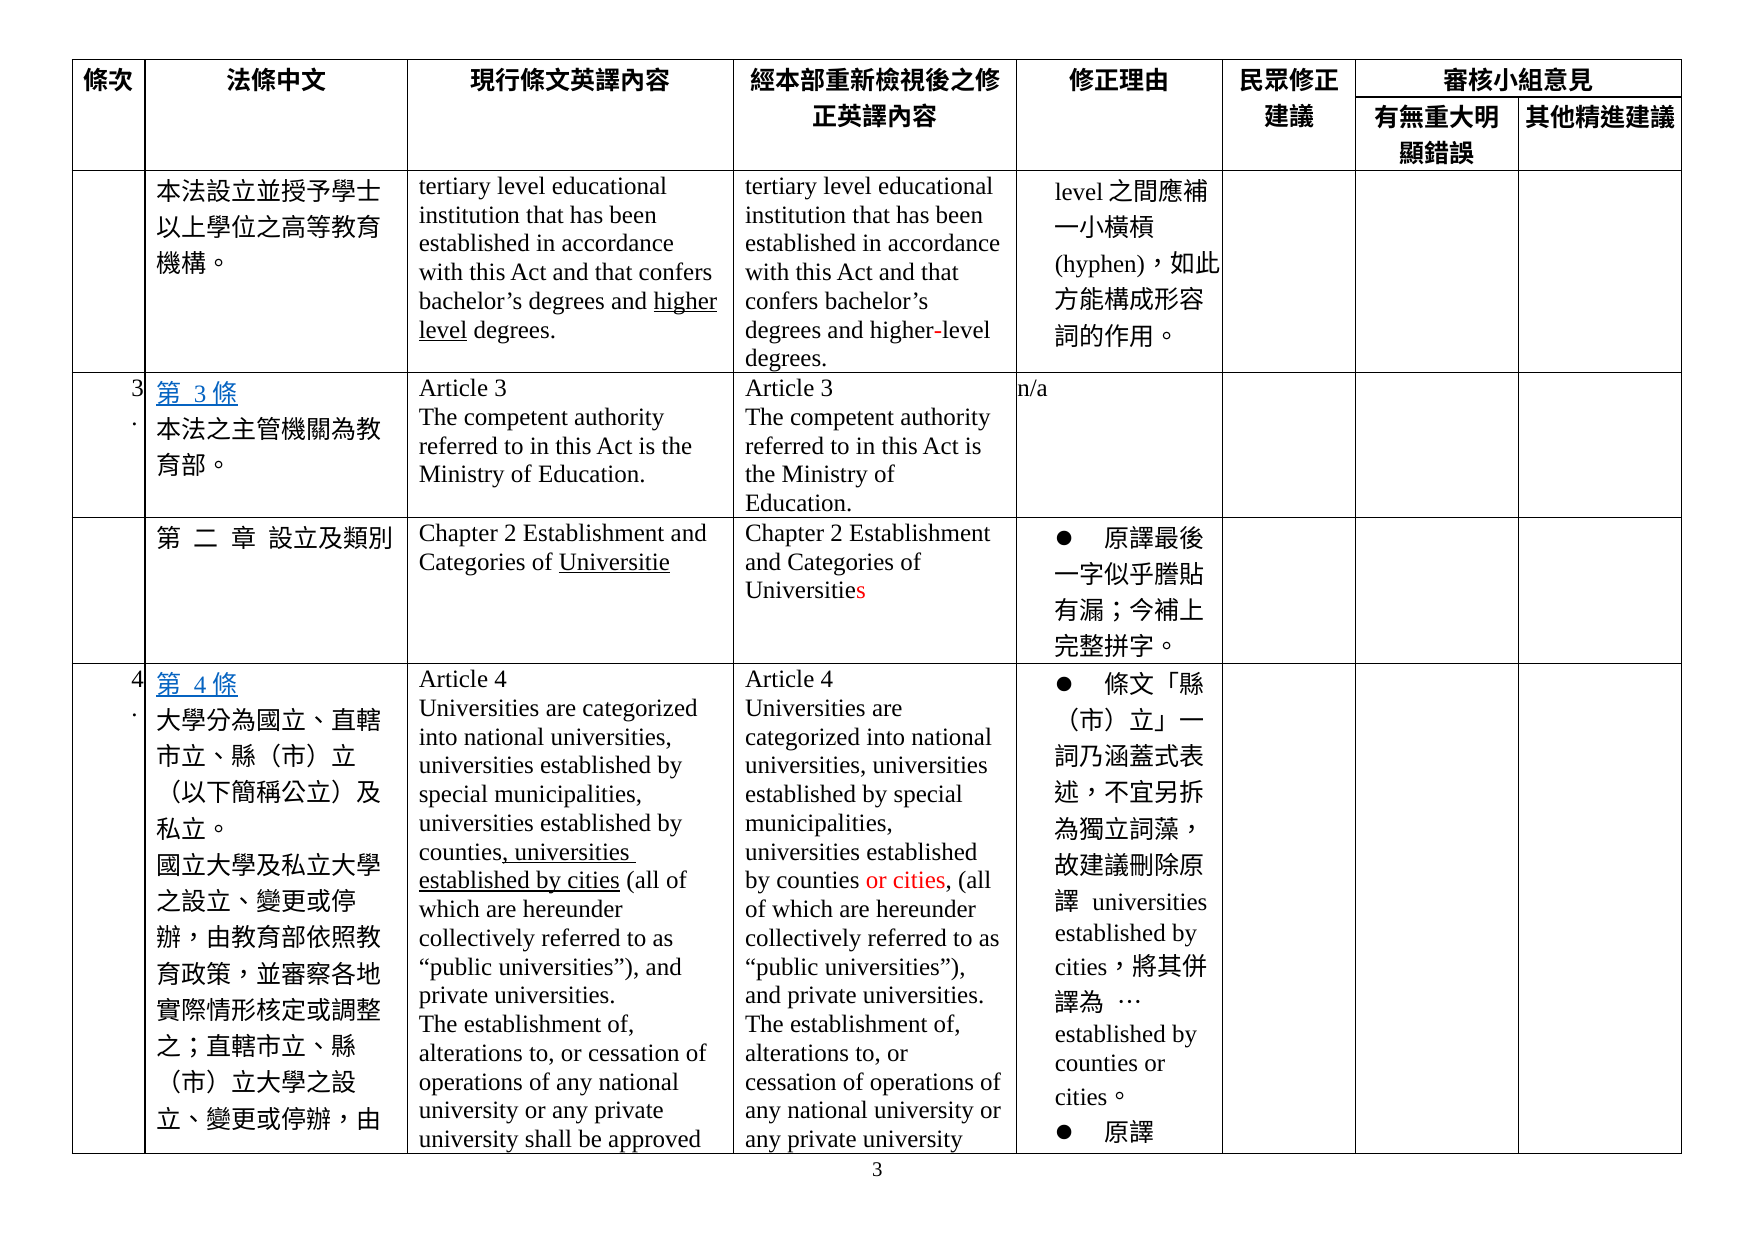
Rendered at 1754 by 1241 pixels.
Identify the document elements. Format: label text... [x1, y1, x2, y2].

table_cell [1356, 518, 1518, 663]
table_cell [73, 171, 144, 372]
table_header 修正理由 [1017, 60, 1222, 170]
table_cell [1223, 664, 1355, 1153]
table_cell 本法設立並授予學士以上學位之高等教育機構。 [146, 171, 407, 372]
table_cell Article 3 The competent authority referred to in this Act is the Ministry of Education. [408, 373, 733, 517]
table_cell [1223, 171, 1355, 372]
table_cell level之間應補一小橫槓 (hyphen)，如此方能構成形容詞的作用。 [1017, 171, 1222, 372]
table_cell [1356, 171, 1518, 372]
table_header 審核小組意見 [1356, 60, 1681, 96]
table_cell [73, 664, 144, 1153]
table_cell 第 4 條 大學分為國立、直轄市立、縣（市）立（以下簡稱公立）及私立。 國立大學及私立大學之設立、變更或停辦，由教育部依照教育政策，並審察各地實際情形核定或調整之；直轄市立、縣（市）立大學之設立、變更或停辦，由 [146, 664, 407, 1153]
table_cell [1223, 373, 1355, 517]
table_cell [1519, 518, 1681, 663]
table_cell 其他精進建議 [1519, 98, 1681, 170]
table_header 法條中文 [146, 60, 407, 170]
table_cell Chapter 2 Establishment and Categories of Universities [734, 518, 1016, 663]
table_cell [73, 518, 144, 663]
table_cell tertiary level educational institution that has been established in accordance with this Act and that confers bachelor’s degrees and higher level degrees. [408, 171, 733, 372]
table_cell [73, 373, 144, 517]
table_cell 有無重大明顯錯誤 [1356, 98, 1518, 170]
table_cell 第 二 章 設立及類別 [146, 518, 407, 663]
table_cell Article 4 Universities are categorized into national universities, universities established by special municipalities, universities established by counties or cities, (all of which are hereunder collectively referred to as “public universities”), and private universities. The establishment of, alterations to, or cessation of operations of any national university or any private university [734, 664, 1016, 1153]
table_cell [1356, 373, 1518, 517]
table_cell Article 3 The competent authority referred to in this Act is the Ministry of Education. [734, 373, 1016, 517]
table_cell n/a [1017, 373, 1222, 517]
table_cell [1519, 171, 1681, 372]
table_header 現行條文英譯內容 [408, 60, 733, 170]
table_cell [1356, 664, 1518, 1153]
table_header 經本部重新檢視後之修正英譯內容 [734, 60, 1016, 170]
table_header 民眾修正建議 [1223, 60, 1355, 170]
table_cell 條文「縣（市）立」一詞乃涵蓋式表述，不宜另拆為獨立詞藻，故建議刪除原譯 universities established by cities，將其併譯為 …established by counties or cities。 原譯necessary adjustments shall be indicated 與條文意旨不符且造成英文句型結構及意涵偏失，故建議將其刪除，以adjusted 一字替代之即可達意。 第二項後半段句型開頭Proposals for以及中間submitted to and examined 等字乃條文所無，宜刪；配套譯詞應置於句末，採介系詞片語 (for approval or adjustments)，同時將「依序報經」一詞如實譯出，保持被動語態，成為reported by each level of government and then, step by step, to… (條文「依序」指一步一步來；step by step 兩側分別以逗號隔開，以避免句型糾結[後接 to 為 reported to 之省略說法])；原譯翻作successive level 屬中式英文 (過度直譯) 之誤譯，意思變成了「連續層級」與條文原旨不符。 條文括弧意謂所指行政區域有其他可能 (不是縣就是巿)，非指county 即 city，因而建議修訂為 a county or city 條文第五項(即最後一項)中間明顯出現文字重複謄貼，今刪除並裁併之。 authorization 是授權，而approval才是批准。 「應遵行事項」翻作 compliance matters乃中式英文 (屬過度直譯之通病)，惟按英文邏輯應改翻作 matters to be observed才符合條文意旨。 The standards for establish ing 之措辭略嫌繁瑣且與後續並陳之片語結構互不搭調，故建議修訂為 establishment standards 直接按條文原意將 a 改為所有格 its 並據以配套刪套文末贅詞 of a university [1017, 664, 1222, 1153]
table_cell [1223, 518, 1355, 663]
table_cell tertiary level educational institution that has been established in accordance with this Act and that confers bachelor’s degrees and higher-level degrees. [734, 171, 1016, 372]
table_cell [1519, 373, 1681, 517]
table_cell [1519, 664, 1681, 1153]
table_cell Article 4 Universities are categorized into national universities, universities established by special municipalities, universities established by counties, universities established by cities (all of which are hereunder collectively referred to as “public universities”), and private universities. The establishment of, alterations to, or cessation of operations of any national university or any private university shall be approved [408, 664, 733, 1153]
table_cell Chapter 2 Establishment and Categories of Universitie [408, 518, 733, 663]
table_header 條次 [73, 60, 144, 170]
table_cell 原譯最後一字似乎謄貼有漏；今補上完整拼字。 [1017, 518, 1222, 663]
table_cell 第 3 條 本法之主管機關為教育部。 [146, 373, 407, 517]
